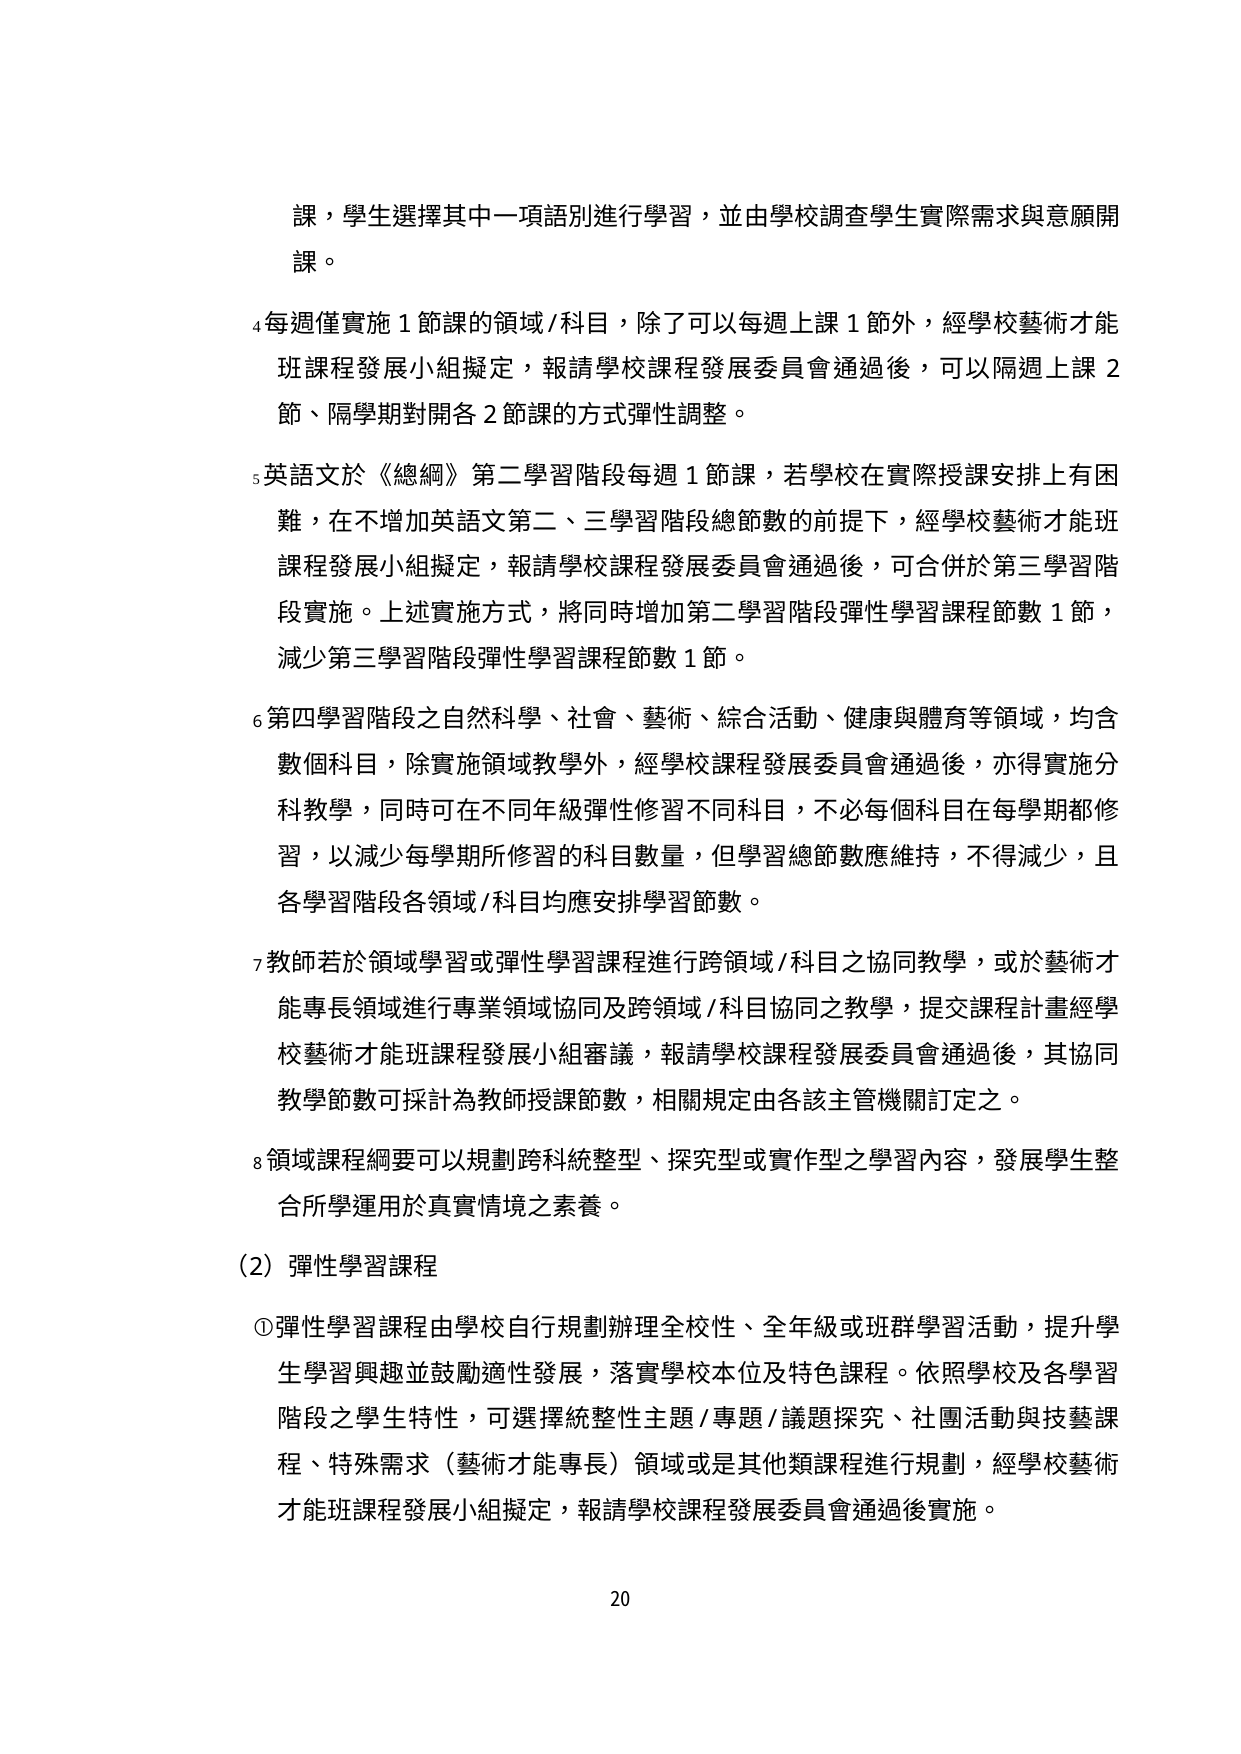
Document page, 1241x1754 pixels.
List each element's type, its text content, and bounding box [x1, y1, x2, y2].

text 7教師若於領域學習或彈性學習課程進行跨領域/科目之協同教學，或於藝術才能專長領域進行專業領域協同及跨領域/科目協同之教學，提交課程計畫經學校藝術才能班課程發展小組審議，報請學校課程發展委員會通過後，其協同教學節數可採計為教師授課節數，相關規定由各該主管機關訂定之。 [252, 935, 1120, 1118]
text 課，學生選擇其中一項語別進行學習，並由學校調查學生實際需求與意願開課。 [267, 189, 1120, 281]
text 彈性學習課程由學校自行規劃辦理全校性、全年級或班群學習活動，提升學生學習興趣並鼓勵適性發展，落實學校本位及特色課程。依照學校及各學習階段之學生特性，可選擇統整性主題/專題/議題探究、社團活動與技藝課程、特殊需求（藝術才能專長）領域或是其他類課程進行規劃，經學校藝術才能班課程發展小組擬定，報請學校課程發展委員會通過後實施。 [252, 1299, 1120, 1529]
text 5英語文於《總綱》第二學習階段每週1節課，若學校在實際授課安排上有困難，在不增加英語文第二、三學習階段總節數的前提下，經學校藝術才能班課程發展小組擬定，報請學校課程發展委員會通過後，可合併於第三學習階段實施。上述實施方式，將同時增加第二學習階段彈性學習課程節數1節，減少第三學習階段彈性學習課程節數1節。 [252, 447, 1120, 677]
text 4每週僅實施1節課的領域/科目，除了可以每週上課1節外，經學校藝術才能班課程發展小組擬定，報請學校課程發展委員會通過後，可以隔週上課2節、隔學期對開各2節課的方式彈性調整。 [252, 295, 1120, 433]
text 6第四學習階段之自然科學、社會、藝術、綜合活動、健康與體育等領域，均含數個科目，除實施領域教學外，經學校課程發展委員會通過後，亦得實施分科教學，同時可在不同年級彈性修習不同科目，不必每個科目在每學期都修習，以減少每學期所修習的科目數量，但學習總節數應維持，不得減少，且各學習階段各領域/科目均應安排學習節數。 [252, 691, 1120, 920]
text 8領域課程綱要可以規劃跨科統整型、探究型或實作型之學習內容，發展學生整合所學運用於真實情境之素養。 [252, 1133, 1120, 1224]
text （2）彈性學習課程 [208, 1239, 1120, 1285]
